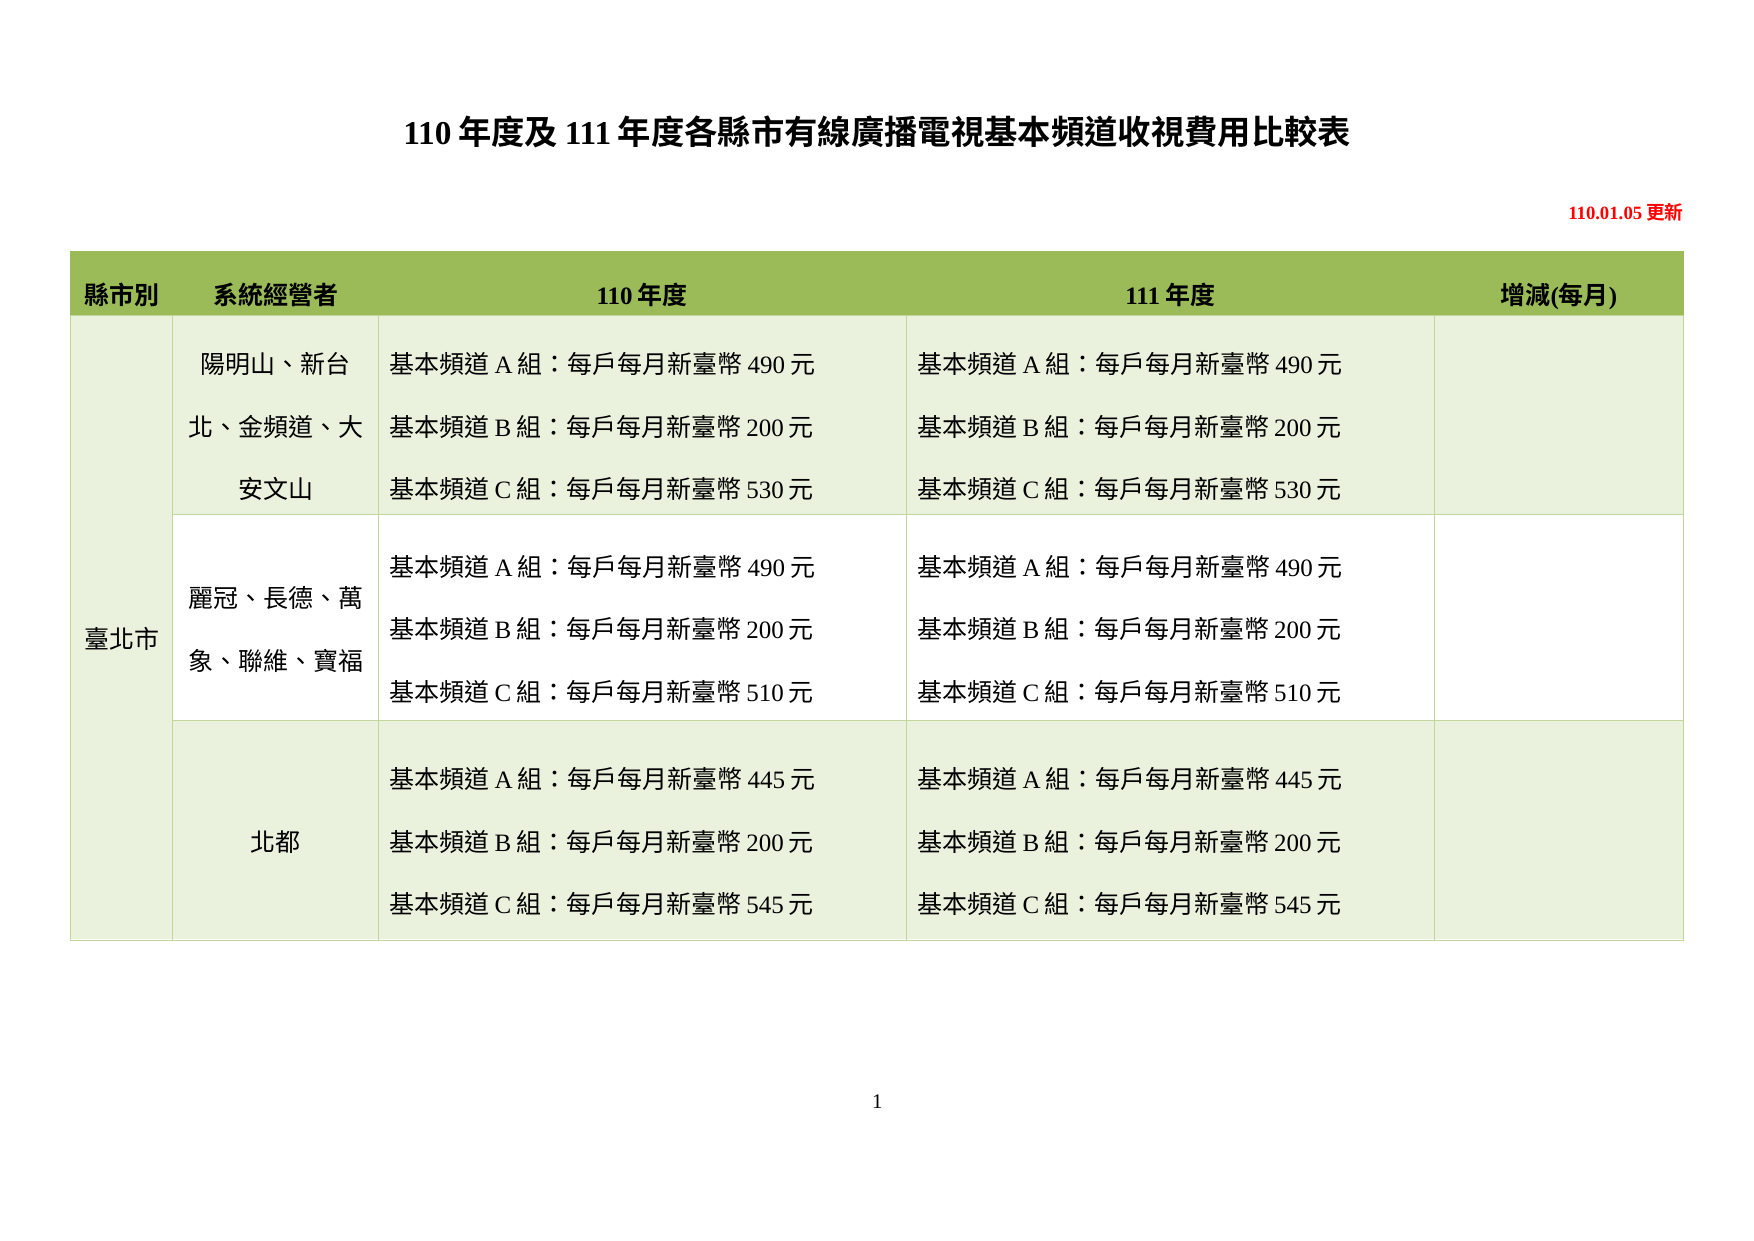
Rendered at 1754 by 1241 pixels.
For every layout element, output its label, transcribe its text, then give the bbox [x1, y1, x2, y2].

table_header 增減(每月) [1434, 252, 1683, 315]
table_cell [1435, 515, 1683, 719]
table_header 系統經營者 [173, 252, 378, 315]
table_header 111年度 [906, 252, 1434, 315]
table_cell 麗冠、長德、萬象、聯維、寶福 [173, 515, 378, 719]
table_cell 陽明山、新台北、金頻道、大安文山 [173, 316, 378, 514]
table_cell 臺北市 [71, 316, 172, 939]
table_cell 北都 [173, 721, 378, 939]
table_cell 基本頻道A組：每戶每月新臺幣445元 基本頻道B組：每戶每月新臺幣200元 基本頻道C組：每戶每月新臺幣545元 [379, 721, 906, 939]
table_cell 基本頻道A組：每戶每月新臺幣490元 基本頻道B組：每戶每月新臺幣200元 基本頻道C組：每戶每月新臺幣530元 [907, 316, 1434, 514]
table_cell [1435, 721, 1683, 939]
table_cell 基本頻道A組：每戶每月新臺幣490元 基本頻道B組：每戶每月新臺幣200元 基本頻道C組：每戶每月新臺幣510元 [907, 515, 1434, 719]
table_header 縣市別 [71, 252, 173, 315]
table_cell 基本頻道A組：每戶每月新臺幣445元 基本頻道B組：每戶每月新臺幣200元 基本頻道C組：每戶每月新臺幣545元 [907, 721, 1434, 939]
text 110.01.05更新 [71, 170, 1683, 232]
table_cell 基本頻道A組：每戶每月新臺幣490元 基本頻道B組：每戶每月新臺幣200元 基本頻道C組：每戶每月新臺幣510元 [379, 515, 906, 719]
table_cell [1435, 316, 1683, 514]
text 110年度及111年度各縣市有線廣播電視基本頻道收視費用比較表 [41, 89, 1713, 151]
table_cell 基本頻道A組：每戶每月新臺幣490元 基本頻道B組：每戶每月新臺幣200元 基本頻道C組：每戶每月新臺幣530元 [379, 316, 906, 514]
table_header 110年度 [378, 252, 906, 315]
